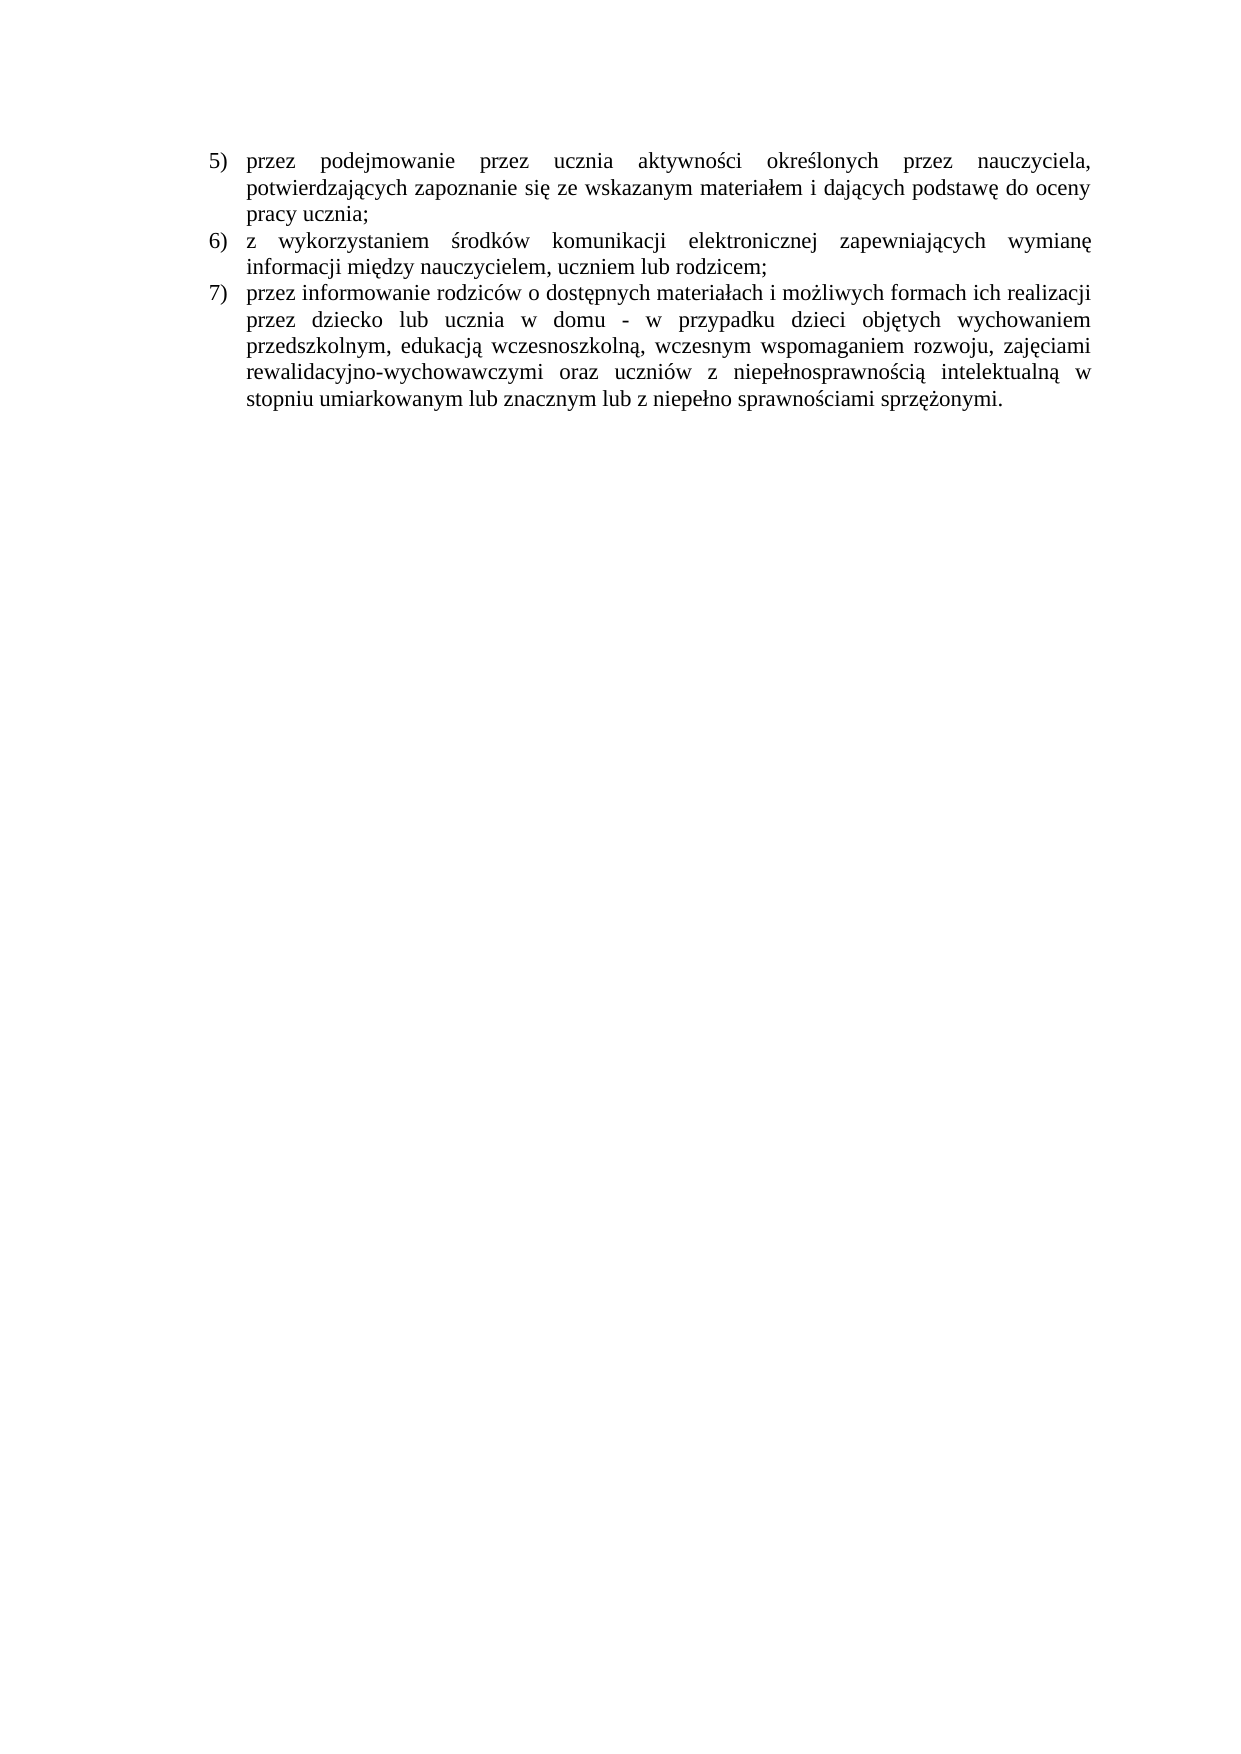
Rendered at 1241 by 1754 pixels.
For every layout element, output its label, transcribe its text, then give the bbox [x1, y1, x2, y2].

list przez informowanie rodziców o dostępnych materiałach i możliwych formach ich realizacji przez dziecko lub ucznia w domu - w przypadku dzieci objętych wychowaniem przedszkolnym, edukacją wczesnoszkolną, wczesnym wspomaganiem rozwoju, zajęciami rewalidacyjno-wychowawczymi oraz uczniów z niepełnosprawnością intelektualną w stopniu umiarkowanym lub znacznym lub z niepełno sprawnościami sprzężonymi. [208, 279, 1093, 411]
list z wykorzystaniem środków komunikacji elektronicznej zapewniających wymianę informacji między nauczycielem, uczniem lub rodzicem; [208, 227, 1093, 279]
list przez podejmowanie przez ucznia aktywności określonych przez nauczyciela, potwierdzających zapoznanie się ze wskazanym materiałem i dających podstawę do oceny pracy ucznia; [208, 148, 1093, 227]
